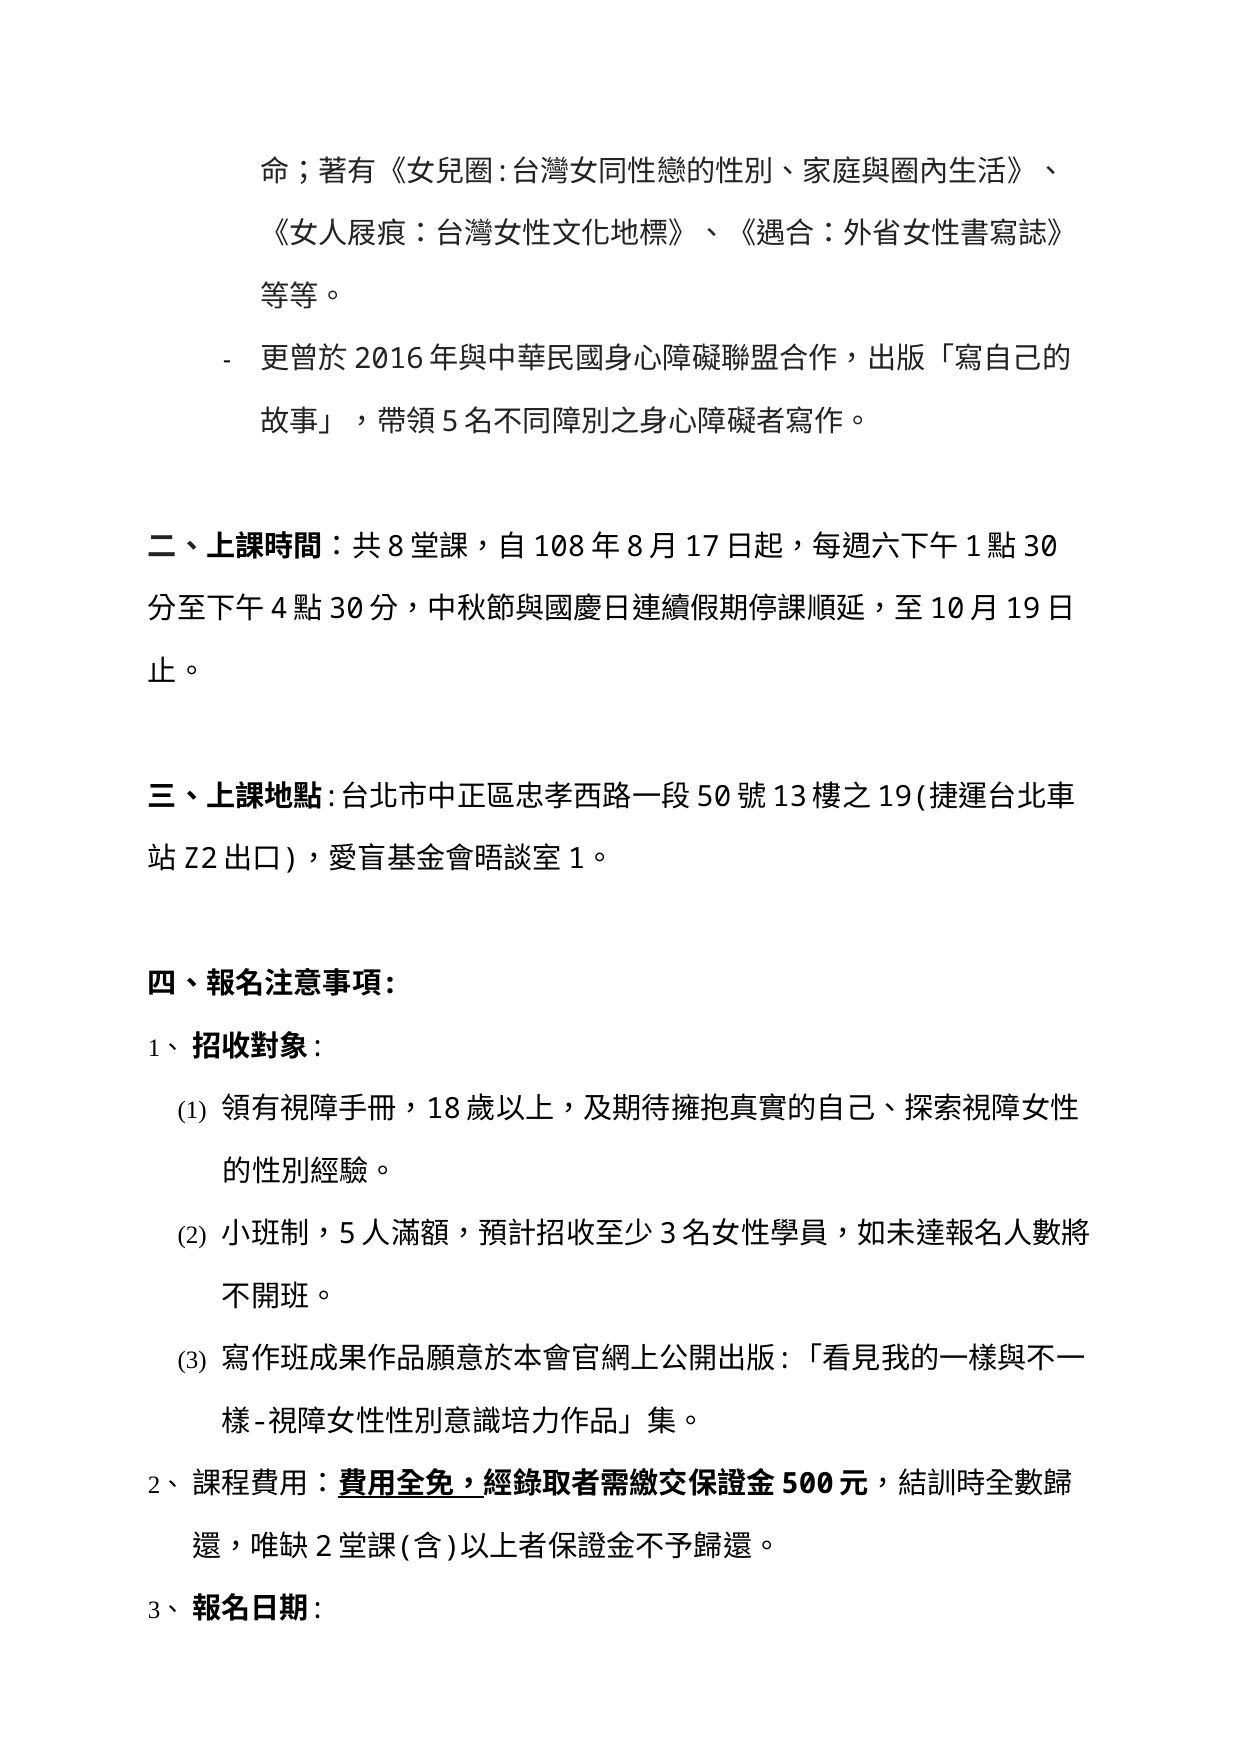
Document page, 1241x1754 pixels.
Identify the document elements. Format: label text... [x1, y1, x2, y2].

list 小班制，5人滿額，預計招收至少3名女性學員，如未達報名人數將不開班。 [177, 1189, 1092, 1314]
list 課程費用：費用全免，經錄取者需繳交保證金500元，結訓時全數歸還，唯缺2堂課(含)以上者保證金不予歸還。 [148, 1439, 1092, 1564]
list 招收對象: [148, 1002, 1092, 1064]
list 寫作班成果作品願意於本會官網上公開出版:「看見我的一樣與不一樣-視障女性性別意識培力作品」集。 [177, 1314, 1092, 1439]
list 曾任女書出版、中時副刊等媒體與文化出版工作；在社區大學、民間社團帶領寫作班、讀書會、成長團體逾15年；擔任萬華社大編採社指導老師獲頒台北市教育局優良教師；生命敘說樂齡課程「故事串起來的人生」獲全國社大特優課程；讀書會「書蠹俱樂部：讀書會的魅力與動力」獲台北市社大「特優」社團；企畫、主持「女書文化夜沙龍」講座，訪談多位女性創作者談創作與生命；著有《女兒圈:台灣女同性戀的性別、家庭與圈內生活》、《女人屐痕：台灣女性文化地標》、《遇合：外省女性書寫誌》等等。 [223, 127, 1092, 314]
list 報名日期: [148, 1564, 1092, 1627]
list 領有視障手冊，18歲以上，及期待擁抱真實的自己、探索視障女性的性別經驗。 [177, 1064, 1092, 1189]
text 三、上課地點:台北市中正區忠孝西路一段50號13樓之19(捷運台北車站Z2出口)，愛盲基金會晤談室1。 [148, 752, 1092, 877]
text 二、上課時間：共8堂課，自108年8月17日起，每週六下午1點30分至下午4點30分，中秋節與國慶日連續假期停課順延，至10月19日止。 [148, 502, 1092, 689]
list 更曾於2016年與中華民國身心障礙聯盟合作，出版「寫自己的故事」，帶領5名不同障別之身心障礙者寫作。 [223, 314, 1092, 439]
text 四、報名注意事項: [148, 939, 1092, 1002]
